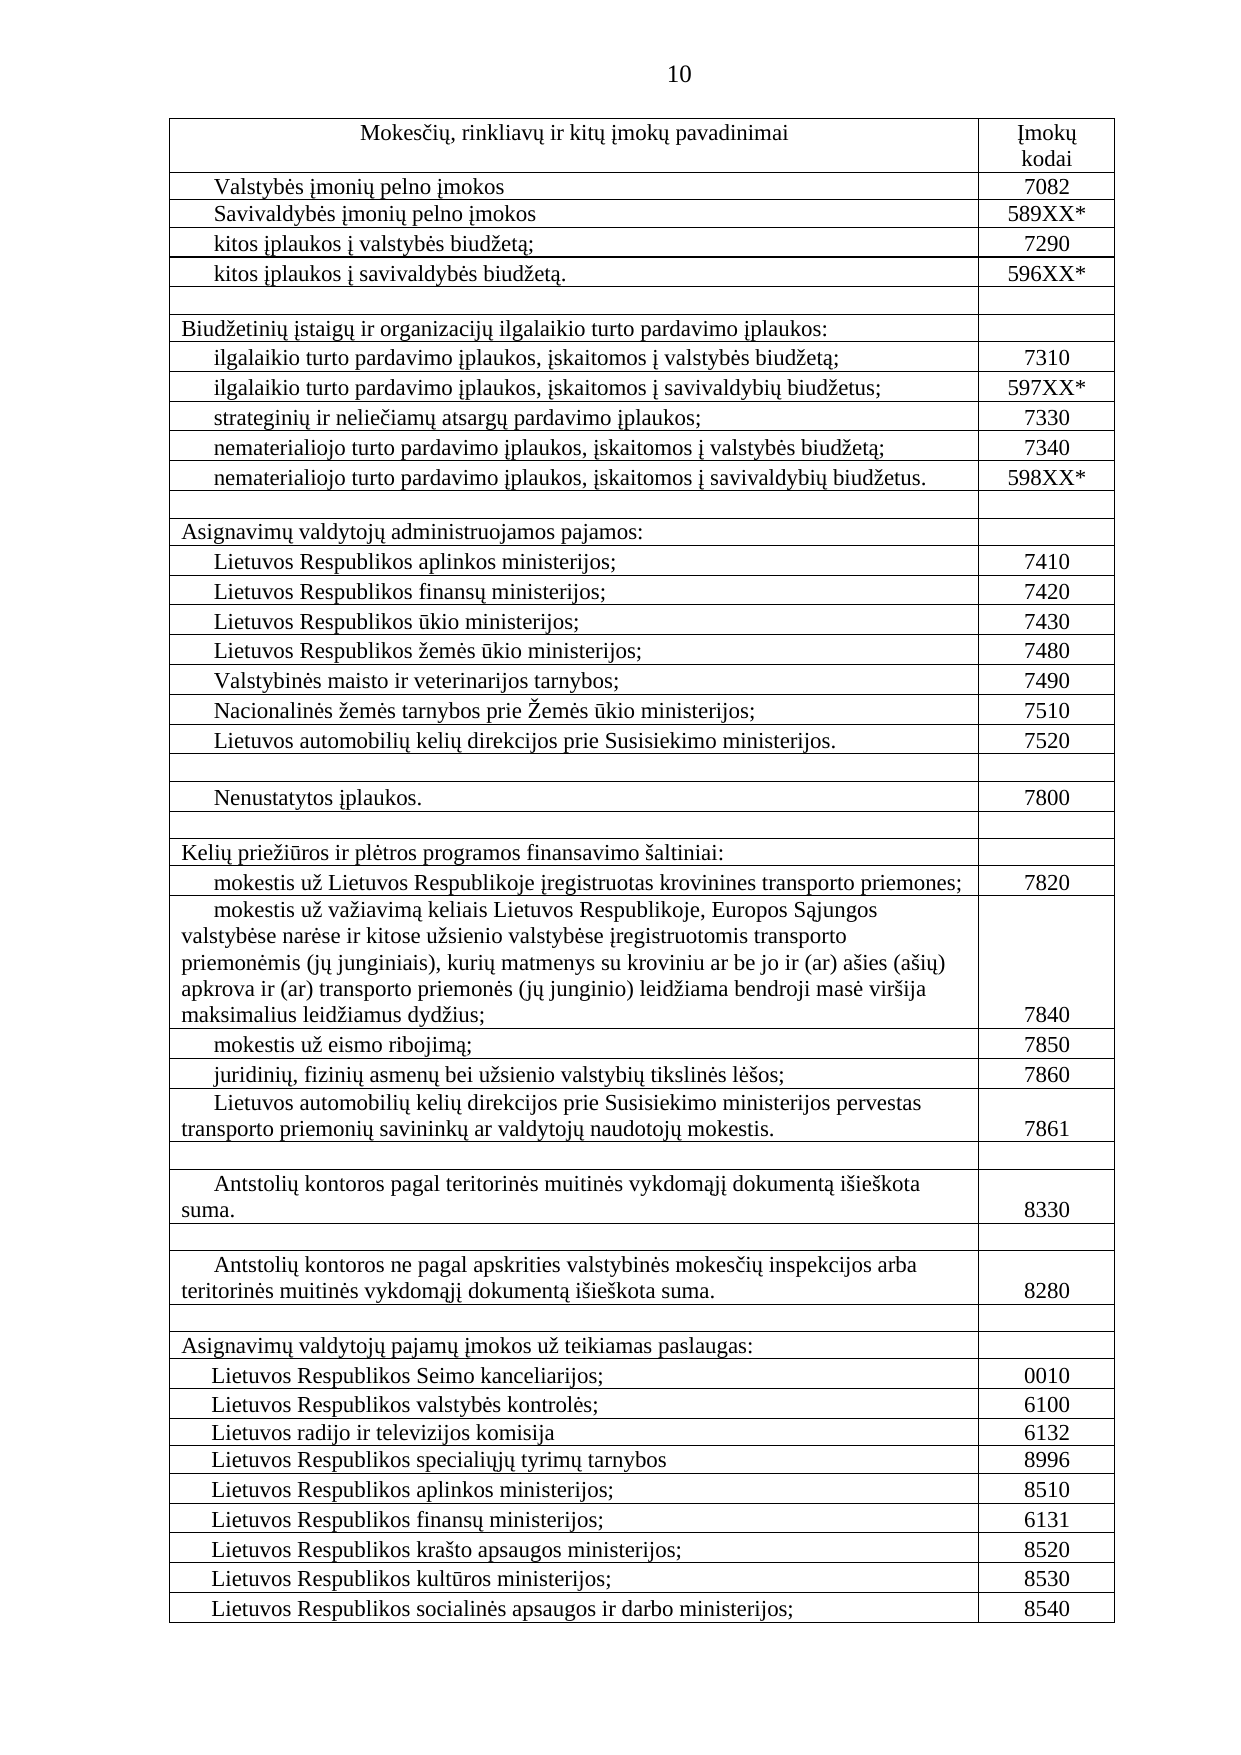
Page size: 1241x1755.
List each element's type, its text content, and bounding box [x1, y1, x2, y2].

table_cell [1115, 1592, 1126, 1622]
table_cell [1115, 1250, 1126, 1303]
table_cell [170, 812, 978, 838]
table_cell [1115, 604, 1126, 634]
table_cell [170, 1305, 978, 1331]
table_cell 7490 [979, 665, 1114, 694]
table_cell ilgalaikio turto pardavimo įplaukos, įskaitomos į savivaldybių biudžetus; [170, 372, 978, 401]
table_cell Nacionalinės žemės tarnybos prie Žemės ūkio ministerijos; [170, 695, 978, 723]
table_cell [1115, 518, 1126, 545]
table_cell [1115, 1418, 1126, 1445]
table_cell Savivaldybės įmonių pelno įmokos [170, 200, 978, 227]
table_cell Lietuvos Respublikos žemės ūkio ministerijos; [170, 635, 978, 664]
table_cell [1115, 1562, 1126, 1592]
table_cell 7520 [979, 725, 1114, 753]
table_cell [979, 1142, 1114, 1169]
table_cell nematerialiojo turto pardavimo įplaukos, įskaitomos į savivaldybių biudžetus. [170, 461, 978, 490]
table_cell [1115, 575, 1126, 604]
table_cell 7330 [979, 402, 1114, 430]
table_cell [1115, 838, 1126, 865]
table_cell 7860 [979, 1059, 1114, 1087]
table_cell [1115, 781, 1126, 811]
table_cell [1115, 1388, 1126, 1418]
table_cell 597XX* [979, 372, 1114, 401]
table_cell [1115, 1141, 1126, 1169]
table_cell 7800 [979, 782, 1114, 811]
table_cell [1115, 634, 1126, 664]
table_cell Lietuvos automobilių kelių direkcijos prie Susisiekimo ministerijos. [170, 725, 978, 753]
table_cell [1115, 545, 1126, 574]
table_cell [1115, 430, 1126, 460]
table_cell [170, 491, 978, 517]
table_cell [1115, 341, 1126, 371]
table_cell Kelių priežiūros ir plėtros programos finansavimo šaltiniai: [170, 839, 978, 865]
table_cell Nenustatytos įplaukos. [170, 782, 978, 811]
table_cell 589XX* [979, 200, 1114, 227]
table_cell kitos įplaukos į savivaldybės biudžetą. [170, 258, 978, 286]
table_cell [1115, 694, 1126, 723]
table_cell [1115, 460, 1126, 490]
table_header Įmokų kodai [979, 119, 1114, 172]
table_cell [1115, 1304, 1126, 1331]
table_cell juridinių, fizinių asmenų bei užsienio valstybių tikslinės lėšos; [170, 1059, 978, 1087]
table_cell [1115, 1445, 1126, 1473]
table_cell [1115, 314, 1126, 341]
table_cell 7340 [979, 431, 1114, 460]
table_cell 7861 [979, 1089, 1114, 1141]
table_cell [1115, 1503, 1126, 1532]
table_cell 7410 [979, 546, 1114, 574]
table_cell [979, 519, 1114, 545]
table_cell Antstolių kontoros pagal teritorinės muitinės vykdomąjį dokumentą išieškota suma. [170, 1170, 978, 1222]
table_cell mokestis už eismo ribojimą; [170, 1029, 978, 1058]
table_cell [170, 1142, 978, 1169]
table_cell [170, 1224, 978, 1250]
table_cell [1115, 401, 1126, 430]
table_cell [1115, 664, 1126, 694]
table_cell 8520 [979, 1533, 1114, 1562]
table_cell 6132 [979, 1419, 1114, 1445]
table_cell Valstybės įmonių pelno įmokos [170, 173, 978, 199]
table_cell [979, 315, 1114, 341]
table_cell Valstybinės maisto ir veterinarijos tarnybos; [170, 665, 978, 694]
table_cell Lietuvos Respublikos ūkio ministerijos; [170, 605, 978, 634]
table_cell [1115, 1088, 1126, 1141]
table_cell Lietuvos Respublikos finansų ministerijos; [170, 576, 978, 604]
table_cell [979, 1305, 1114, 1331]
table_cell Lietuvos Respublikos Seimo kanceliarijos; [170, 1359, 978, 1388]
table_header Mokesčių, rinkliavų ir kitų įmokų pavadinimai [170, 119, 978, 172]
table_cell 7480 [979, 635, 1114, 664]
table_cell [1115, 1028, 1126, 1058]
table_cell Lietuvos Respublikos krašto apsaugos ministerijos; [170, 1533, 978, 1562]
table_header [1115, 118, 1126, 172]
table_cell [1115, 1358, 1126, 1388]
table_cell 7290 [979, 228, 1114, 256]
table_cell [1115, 811, 1126, 838]
table_cell [1115, 724, 1126, 753]
table_cell Lietuvos Respublikos aplinkos ministerijos; [170, 1474, 978, 1502]
table_cell [1115, 490, 1126, 517]
table_cell 7420 [979, 576, 1114, 604]
table_cell Asignavimų valdytojų pajamų įmokos už teikiamas paslaugas: [170, 1332, 978, 1358]
table_cell [1115, 865, 1126, 895]
table_cell 6100 [979, 1389, 1114, 1418]
table_cell 7850 [979, 1029, 1114, 1058]
table_cell Lietuvos Respublikos kultūros ministerijos; [170, 1563, 978, 1592]
table_cell strateginių ir neliečiamų atsargų pardavimo įplaukos; [170, 402, 978, 430]
table_cell [1115, 1331, 1126, 1358]
table_cell [1115, 227, 1126, 256]
table_cell Lietuvos Respublikos socialinės apsaugos ir darbo ministerijos; [170, 1593, 978, 1622]
table_cell ilgalaikio turto pardavimo įplaukos, įskaitomos į valstybės biudžetą; [170, 342, 978, 371]
table_cell [1115, 286, 1126, 314]
table_cell [979, 287, 1114, 314]
table_cell [1115, 199, 1126, 227]
table_cell 7820 [979, 866, 1114, 895]
table_cell 8330 [979, 1170, 1114, 1222]
table_cell 6131 [979, 1504, 1114, 1532]
table_cell [170, 754, 978, 781]
table_cell [1115, 895, 1126, 1028]
table_cell 598XX* [979, 461, 1114, 490]
table_cell nematerialiojo turto pardavimo įplaukos, įskaitomos į valstybės biudžetą; [170, 431, 978, 460]
table_cell Lietuvos Respublikos aplinkos ministerijos; [170, 546, 978, 574]
table_cell 7310 [979, 342, 1114, 371]
table_cell Lietuvos Respublikos valstybės kontrolės; [170, 1389, 978, 1418]
table_cell [1115, 753, 1126, 781]
table_cell 7430 [979, 605, 1114, 634]
table_cell [979, 839, 1114, 865]
table_cell [1115, 1058, 1126, 1087]
table_cell 596XX* [979, 258, 1114, 286]
table_cell [979, 754, 1114, 781]
table_cell 7840 [979, 896, 1114, 1028]
table_cell 7082 [979, 173, 1114, 199]
table_cell kitos įplaukos į valstybės biudžetą; [170, 228, 978, 256]
table_cell [1115, 1532, 1126, 1562]
table_cell [1115, 1223, 1126, 1250]
table_cell mokestis už važiavimą keliais Lietuvos Respublikoje, Europos Sąjungos valstybėse narėse ir kitose užsienio valstybėse įregistruotomis transporto priemonėmis (jų junginiais), kurių matmenys su kroviniu ar be jo ir (ar) ašies (ašių) apkrova ir (ar) transporto priemonės (jų junginio) leidžiama bendroji masė viršija maksimalius leidžiamus dydžius; [170, 896, 978, 1028]
table_cell Lietuvos Respublikos specialiųjų tyrimų tarnybos [170, 1446, 978, 1473]
table_cell Lietuvos automobilių kelių direkcijos prie Susisiekimo ministerijos pervestas transporto priemonių savininkų ar valdytojų naudotojų mokestis. [170, 1089, 978, 1141]
table_cell [1115, 1169, 1126, 1222]
table_cell [979, 1332, 1114, 1358]
table_cell Biudžetinių įstaigų ir organizacijų ilgalaikio turto pardavimo įplaukos: [170, 315, 978, 341]
table_cell [979, 1224, 1114, 1250]
table_cell 8510 [979, 1474, 1114, 1502]
table_cell 8996 [979, 1446, 1114, 1473]
table_cell [979, 812, 1114, 838]
table_cell Lietuvos Respublikos finansų ministerijos; [170, 1504, 978, 1532]
table_cell [170, 287, 978, 314]
table_cell Asignavimų valdytojų administruojamos pajamos: [170, 519, 978, 545]
table_cell [1115, 1473, 1126, 1502]
table_cell mokestis už Lietuvos Respublikoje įregistruotas krovinines transporto priemones; [170, 866, 978, 895]
table_cell [1115, 371, 1126, 401]
table_cell 7510 [979, 695, 1114, 723]
table_cell [1115, 256, 1126, 286]
table_cell 8540 [979, 1593, 1114, 1622]
table_cell 0010 [979, 1359, 1114, 1388]
table_cell 8280 [979, 1251, 1114, 1303]
table_cell [979, 491, 1114, 517]
table_cell Lietuvos radijo ir televizijos komisija [170, 1419, 978, 1445]
table_cell Antstolių kontoros ne pagal apskrities valstybinės mokesčių inspekcijos arba teritorinės muitinės vykdomąjį dokumentą išieškota suma. [170, 1251, 978, 1303]
table_cell [1115, 172, 1126, 199]
table_cell 8530 [979, 1563, 1114, 1592]
